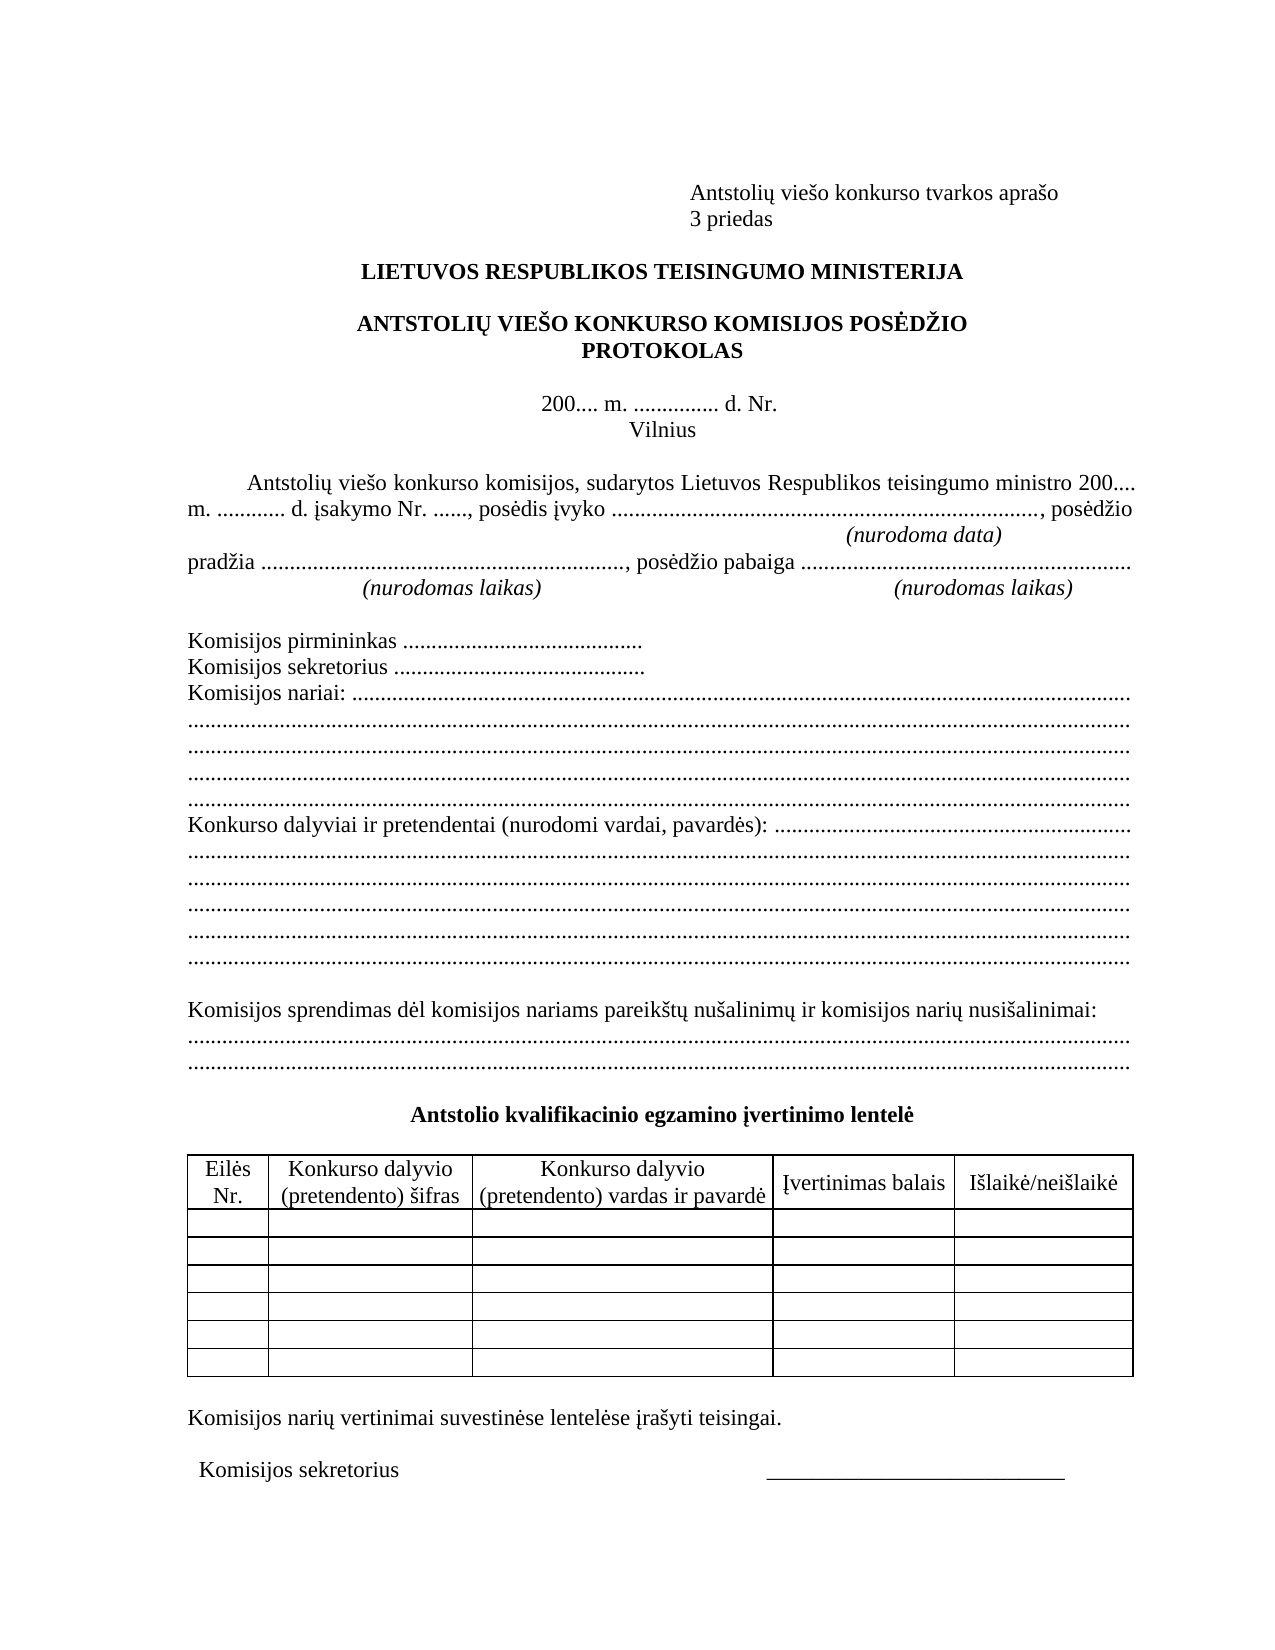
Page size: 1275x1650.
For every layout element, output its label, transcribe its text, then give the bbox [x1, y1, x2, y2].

table_header Komisijos sekretorius [188, 1456, 524, 1483]
table_cell [955, 1266, 1132, 1292]
table_header Išlaikė/neišlaikė [955, 1156, 1132, 1208]
table_cell [774, 1238, 954, 1264]
text (nurodomas laikas) (nurodomas laikas) [362, 574, 1137, 600]
text 200.... m. ............... d. Nr. [187, 389, 1137, 416]
table_cell [774, 1266, 954, 1292]
text Antstolių viešo konkurso komisijos, sudarytos Lietuvos Respublikos teisingumo ministro 200.... m. ............ d. įsakymo Nr. ......, posėdis įvyko , posėdžio [187, 469, 1137, 521]
table_cell [774, 1349, 954, 1376]
table_cell [473, 1321, 772, 1348]
table_header Eilės Nr. [188, 1156, 268, 1208]
table_cell [774, 1293, 954, 1320]
text pradžia , posėdžio pabaiga [187, 548, 1137, 574]
text . [187, 706, 1137, 732]
text Komisijos narių vertinimai suvestinėse lentelėse įrašyti teisingai. [187, 1403, 1137, 1430]
table_cell [269, 1210, 472, 1236]
table_cell [188, 1266, 268, 1292]
text Komisijos sekretorius ............................................ [187, 653, 1137, 679]
table_cell [955, 1293, 1132, 1320]
table_cell [473, 1349, 772, 1376]
table_cell [188, 1210, 268, 1236]
text . [187, 838, 1137, 864]
table_cell [473, 1293, 772, 1320]
text . [187, 917, 1137, 943]
table_cell [955, 1210, 1132, 1236]
table_cell [774, 1210, 954, 1236]
text Vilnius [187, 416, 1137, 442]
table_cell [955, 1349, 1132, 1376]
table_cell [473, 1210, 772, 1236]
table_cell [188, 1293, 268, 1320]
table_header Įvertinimas balais [774, 1156, 954, 1208]
table_cell [473, 1238, 772, 1264]
text 3 priedas [187, 205, 1137, 231]
text . [187, 785, 1137, 811]
text . [187, 890, 1137, 917]
table_cell [188, 1238, 268, 1264]
text ANTSTOLIŲ VIEŠO KONKURSO KOMISIJOS POSĖDŽIO [187, 311, 1137, 337]
text Antstolio kvalifikacinio egzamino įvertinimo lentelė [187, 1101, 1137, 1127]
text Komisijos sprendimas dėl komisijos nariams pareikštų nušalinimų ir komisijos narių nusišalinimai: [187, 996, 1137, 1022]
text ... [187, 1022, 1137, 1048]
table_cell [269, 1266, 472, 1292]
text . [187, 864, 1137, 890]
table_header [524, 1456, 699, 1483]
table_header Konkurso dalyvio (pretendento) vardas ir pavardė [473, 1156, 772, 1208]
table_cell [188, 1321, 268, 1348]
text Komisijos nariai: [187, 679, 1137, 706]
text Komisijos pirmininkas .......................................... [187, 627, 1137, 653]
table_cell [955, 1321, 1132, 1348]
table_header Konkurso dalyvio (pretendento) šifras [269, 1156, 472, 1208]
table_cell [774, 1321, 954, 1348]
text Konkurso dalyviai ir pretendentai (nurodomi vardai, pavardės): [187, 811, 1137, 838]
table_header __________________________ [699, 1456, 1132, 1483]
text . [187, 758, 1137, 785]
table_cell [188, 1349, 268, 1376]
text LIETUVOS RESPUBLIKOS TEISINGUMO MINISTERIJA [187, 258, 1137, 284]
table_cell [269, 1321, 472, 1348]
text Antstolių viešo konkurso tvarkos aprašo [187, 179, 1137, 205]
text (nurodoma data) [712, 521, 1137, 548]
table_cell [269, 1349, 472, 1376]
table_cell [269, 1293, 472, 1320]
table_cell [955, 1238, 1132, 1264]
table_cell [473, 1266, 772, 1292]
text ... [187, 1048, 1137, 1075]
text PROTOKOLAS [187, 337, 1137, 363]
text . [187, 732, 1137, 758]
text . [187, 943, 1137, 969]
table_cell [269, 1238, 472, 1264]
